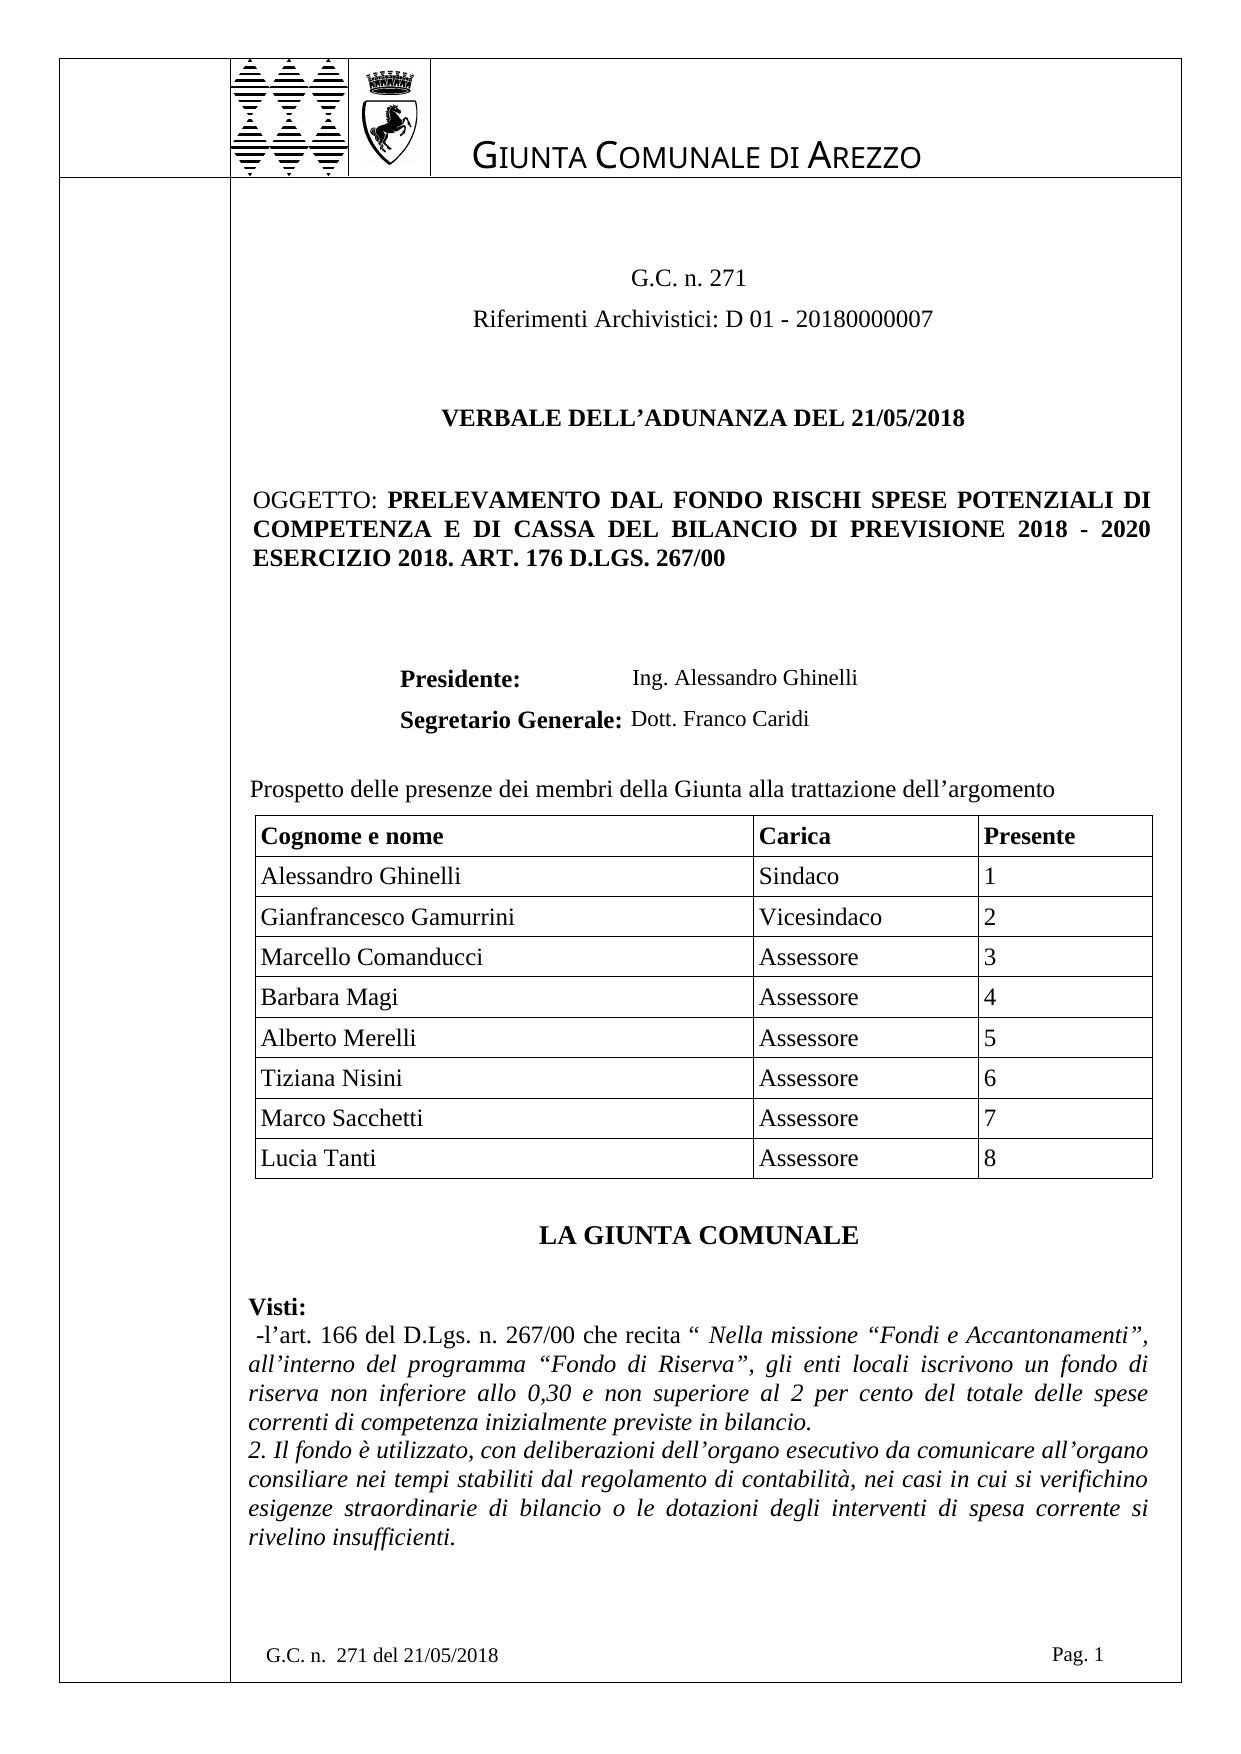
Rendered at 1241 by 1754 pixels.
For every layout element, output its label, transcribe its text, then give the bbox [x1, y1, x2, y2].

table_cell 6 [979, 1058, 1152, 1097]
table_cell 1 [979, 857, 1152, 896]
table_cell Alberto Merelli [256, 1018, 753, 1057]
table_cell Assessore [754, 1139, 978, 1178]
table_cell Gianfrancesco Gamurrini [256, 897, 753, 936]
table_cell Marcello Comanducci [256, 937, 753, 976]
text Riferimenti Archivistici: D 01 - 20180000007 [251, 304, 1152, 333]
table_header Cognome e nome [256, 816, 753, 856]
table_header Carica [754, 816, 978, 856]
table_cell 5 [979, 1018, 1152, 1057]
text Prospetto delle presenze dei membri della Giunta alla trattazione dell’argomento [249, 774, 1152, 803]
text -l’art. 166 del D.Lgs. n. 267/00 che recita “ Nella missione “Fondi e Accantonamenti”, all’interno del programma “Fondo di Riserva”, gli enti locali iscrivono un fondo di riserva non inferiore allo 0,30 e non superiore al 2 per cento del totale delle spese correnti di competenza inizialmente previste in bilancio. [248, 1321, 1152, 1436]
table_cell Assessore [754, 1018, 978, 1057]
table_cell Assessore [754, 1099, 978, 1138]
table_cell 8 [979, 1139, 1152, 1178]
table_cell 4 [979, 977, 1152, 1017]
table_cell Vicesindaco [754, 897, 978, 936]
table_cell Dott. Franco Caridi [626, 705, 1148, 745]
table_cell 3 [979, 937, 1152, 976]
text 2. Il fondo è utilizzato, con deliberazioni dell’organo esecutivo da comunicare all’organo consiliare nei tempi stabiliti dal regolamento di contabilità, nei casi in cui si verifichino esigenze straordinarie di bilancio o le dotazioni degli interventi di spesa corrente si rivelino insufficienti. [248, 1436, 1152, 1551]
table_header Presente [979, 816, 1152, 856]
table_cell 7 [979, 1099, 1152, 1138]
table_cell Barbara Magi [256, 977, 753, 1017]
text G.C. n. 271 [624, 263, 1152, 292]
table_cell Tiziana Nisini [256, 1058, 753, 1097]
table_cell Sindaco [754, 857, 978, 896]
text OGGETTO: PRELEVAMENTO DAL FONDO RISCHI SPESE POTENZIALI DI COMPETENZA E DI CASSA DEL BILANCIO DI PREVISIONE 2018 - 2020 ESERCIZIO 2018. ART. 176 D.LGS. 267/00 [253, 485, 1152, 572]
table_cell Alessandro Ghinelli [256, 857, 753, 896]
text LA GIUNTA COMUNALE [246, 1219, 1152, 1251]
table_cell Assessore [754, 977, 978, 1017]
table_header Ing. Alessandro Ghinelli [626, 664, 1148, 705]
table_cell Assessore [754, 937, 978, 976]
table_cell 2 [979, 897, 1152, 936]
table_header Presidente: [402, 664, 626, 705]
table_cell Lucia Tanti [256, 1139, 753, 1178]
text Visti: [248, 1292, 1152, 1321]
picture [361, 70, 418, 165]
table_cell Segretario Generale: [402, 705, 626, 745]
table_cell Marco Sacchetti [256, 1099, 753, 1138]
table_cell Assessore [754, 1058, 978, 1097]
text VERBALE DELL’ADUNANZA DEL 21/05/2018 [254, 403, 1152, 432]
